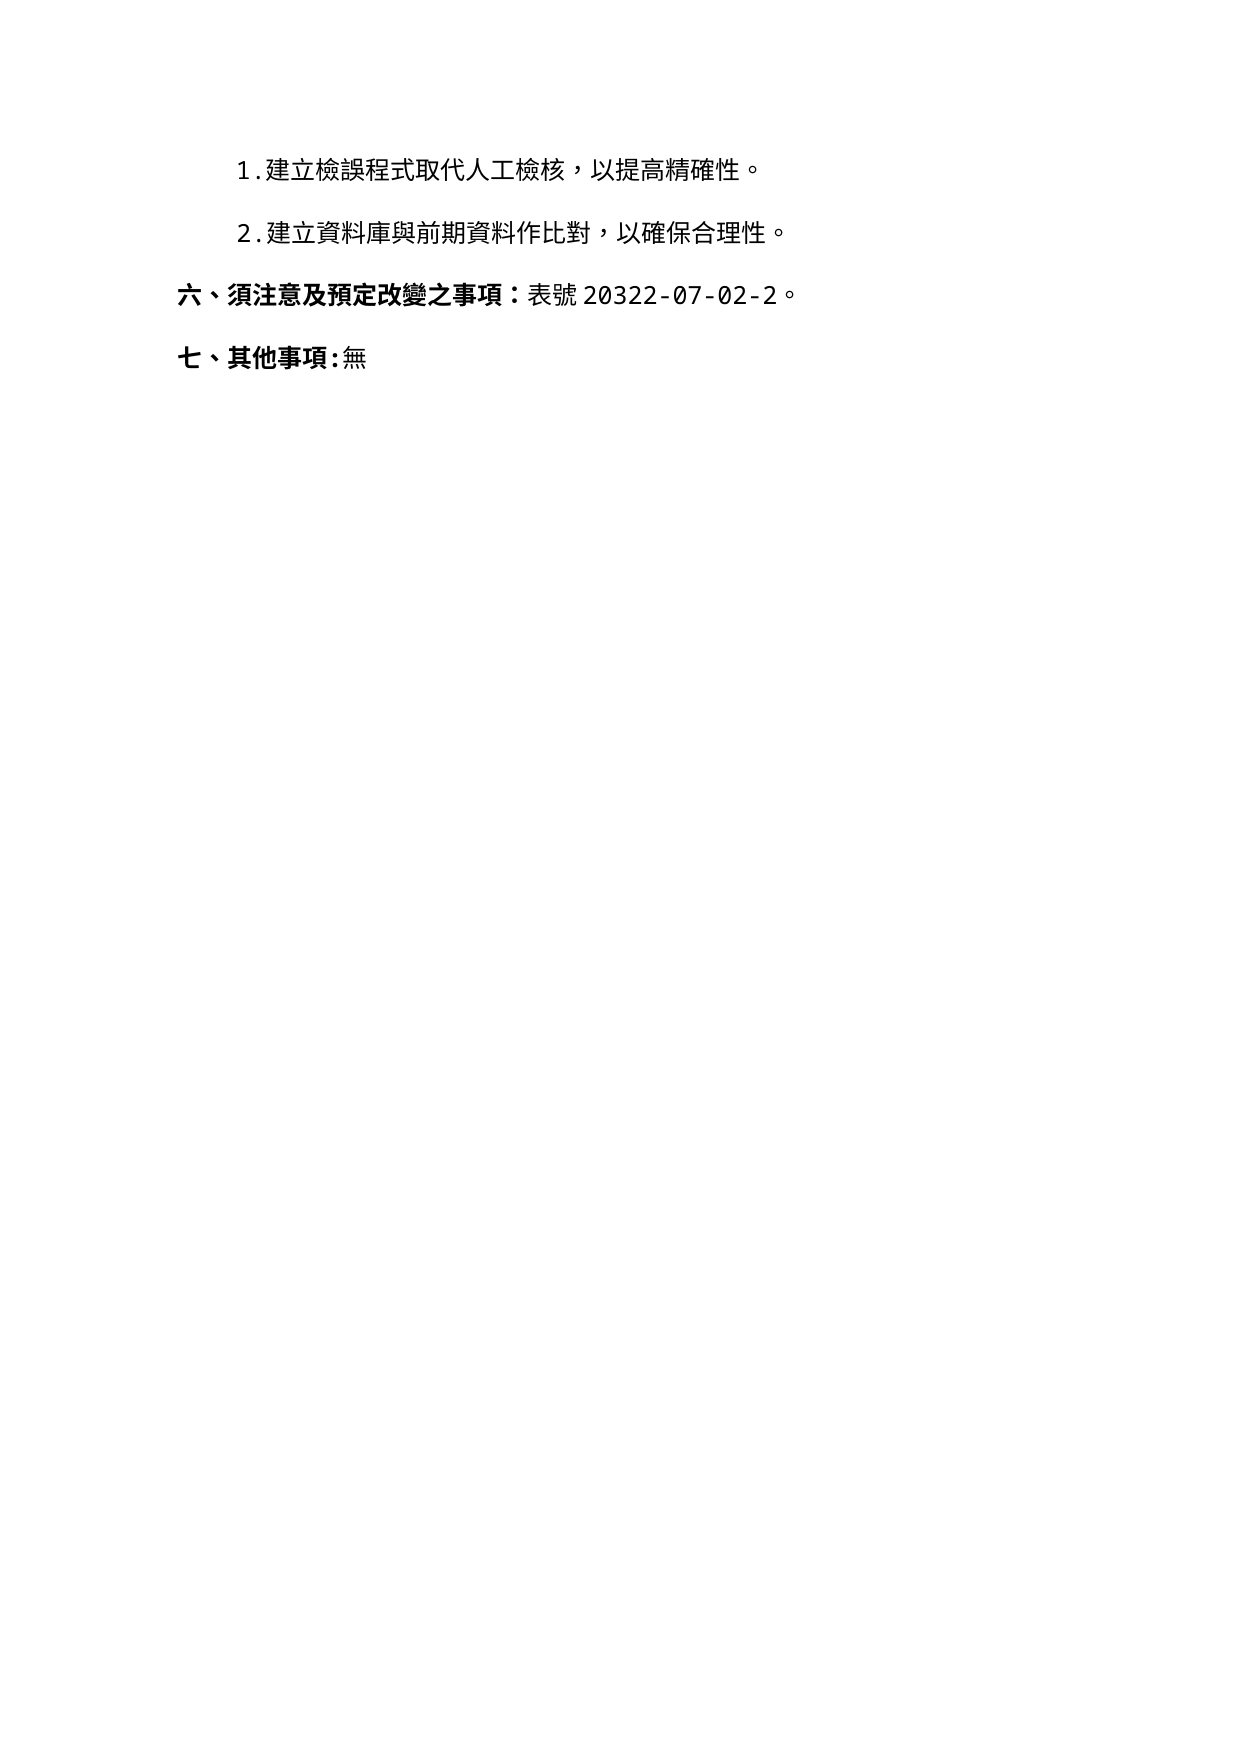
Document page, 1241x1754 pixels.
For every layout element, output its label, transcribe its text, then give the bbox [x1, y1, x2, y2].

text 1.建立檢誤程式取代人工檢核，以提高精確性。 [227, 127, 1112, 189]
text 2.建立資料庫與前期資料作比對，以確保合理性。 [227, 189, 1112, 252]
text 七、其他事項:無 [177, 314, 1122, 377]
text 六、須注意及預定改變之事項：表號20322-07-02-2。 [177, 252, 1122, 314]
